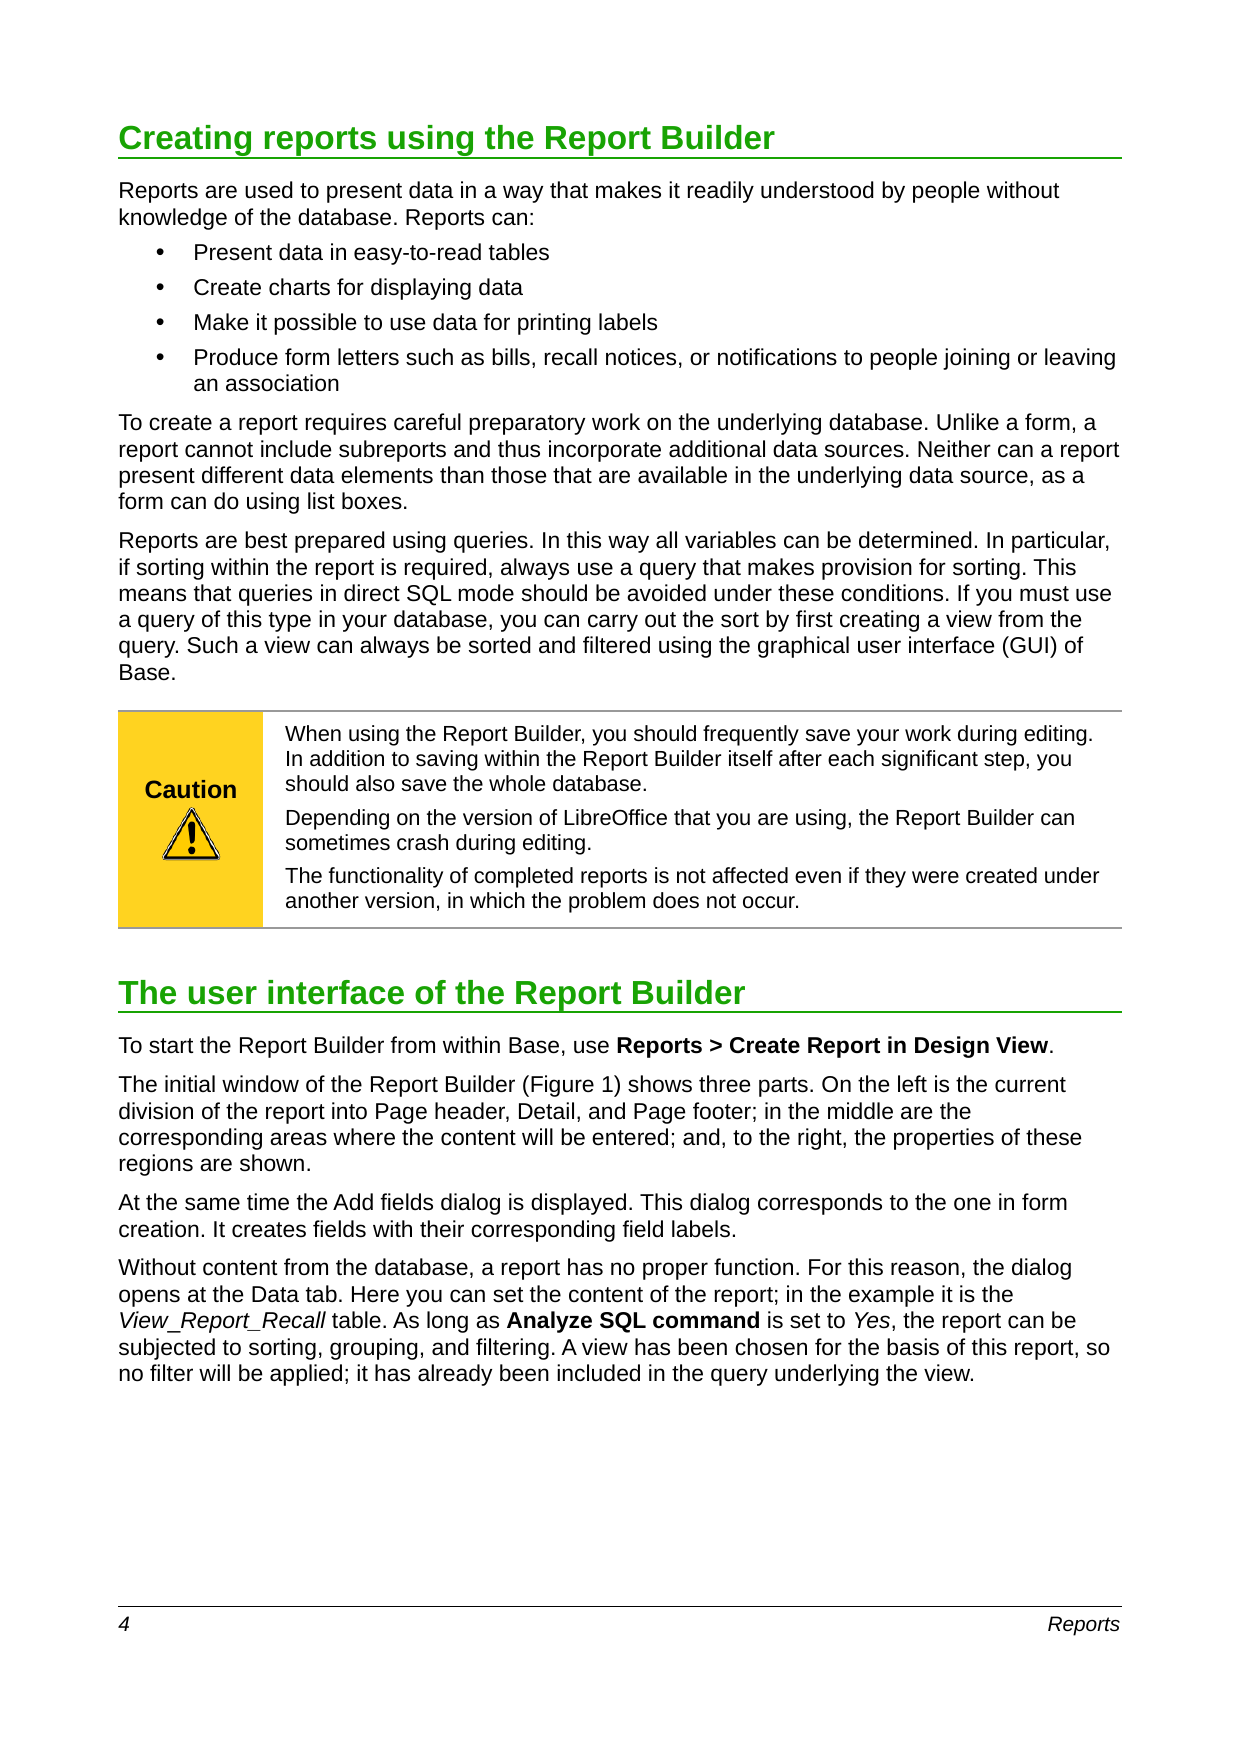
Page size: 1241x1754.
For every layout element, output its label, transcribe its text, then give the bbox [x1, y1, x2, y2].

text To create a report requires careful preparatory work on the underlying database. Unlike a form, a report cannot include subreports and thus incorporate additional data sources. Neither can a report present different data elements than those that are available in the underlying data source, as a form can do using list boxes. [118, 409, 1122, 514]
table_header When using the Report Builder, you should frequently save your work during editing. In addition to saving within the Report Builder itself after each significant step, you should also save the whole database. Depending on the version of LibreOffice that you are using, the Report Builder can sometimes crash during editing. The functionality of completed reports is not affected even if they were created under another version, in which the problem does not occur. [264, 712, 1122, 927]
text Reports are best prepared using queries. In this way all variables can be determined. In particular, if sorting within the report is required, always use a query that makes provision for sorting. This means that queries in direct SQL mode should be avoided under these conditions. If you must use a query of this type in your database, you can carry out the sort by first creating a view from the query. Such a view can always be sorted and filtered using the graphical user interface (GUI) of Base. [118, 527, 1122, 685]
text Without content from the database, a report has no proper function. For this reason, the dialog opens at the Data tab. Here you can set the content of the report; in the example it is the View_Report_Recall table. As long as Analyze SQL command is set to Yes, the report can be subjected to sorting, grouping, and filtering. A view has been chosen for the basis of this report, so no filter will be applied; it has already been included in the query underlying the view. [118, 1254, 1122, 1386]
text The initial window of the Report Builder (Figure 1) shows three parts. On the left is the current division of the report into Page header, Detail, and Page footer; in the middle are the corresponding areas where the content will be entered; and, to the right, the properties of these regions are shown. [118, 1071, 1122, 1177]
text At the same time the Add fields dialog is displayed. This dialog corresponds to the one in form creation. It creates fields with their corresponding field labels. [118, 1189, 1122, 1242]
list Make it possible to use data for printing labels [156, 307, 1122, 335]
list Create charts for displaying data [156, 272, 1122, 300]
text To start the Report Builder from within Base, use Reports > Create Report in Design View. [118, 1032, 1122, 1059]
list Produce form letters such as bills, recall notices, or notifications to people joining or leaving an association [156, 342, 1122, 397]
subtitle Creating reports using the Report Builder [118, 118, 1122, 157]
list Reports are used to present data in a way that makes it readily understood by people without knowledge of the database. Reports can: [118, 177, 1122, 230]
table_header Caution [118, 712, 263, 927]
list Present data in easy-to-read tables [156, 237, 1122, 265]
picture [158, 803, 224, 864]
subtitle The user interface of the Report Builder [118, 973, 1122, 1011]
